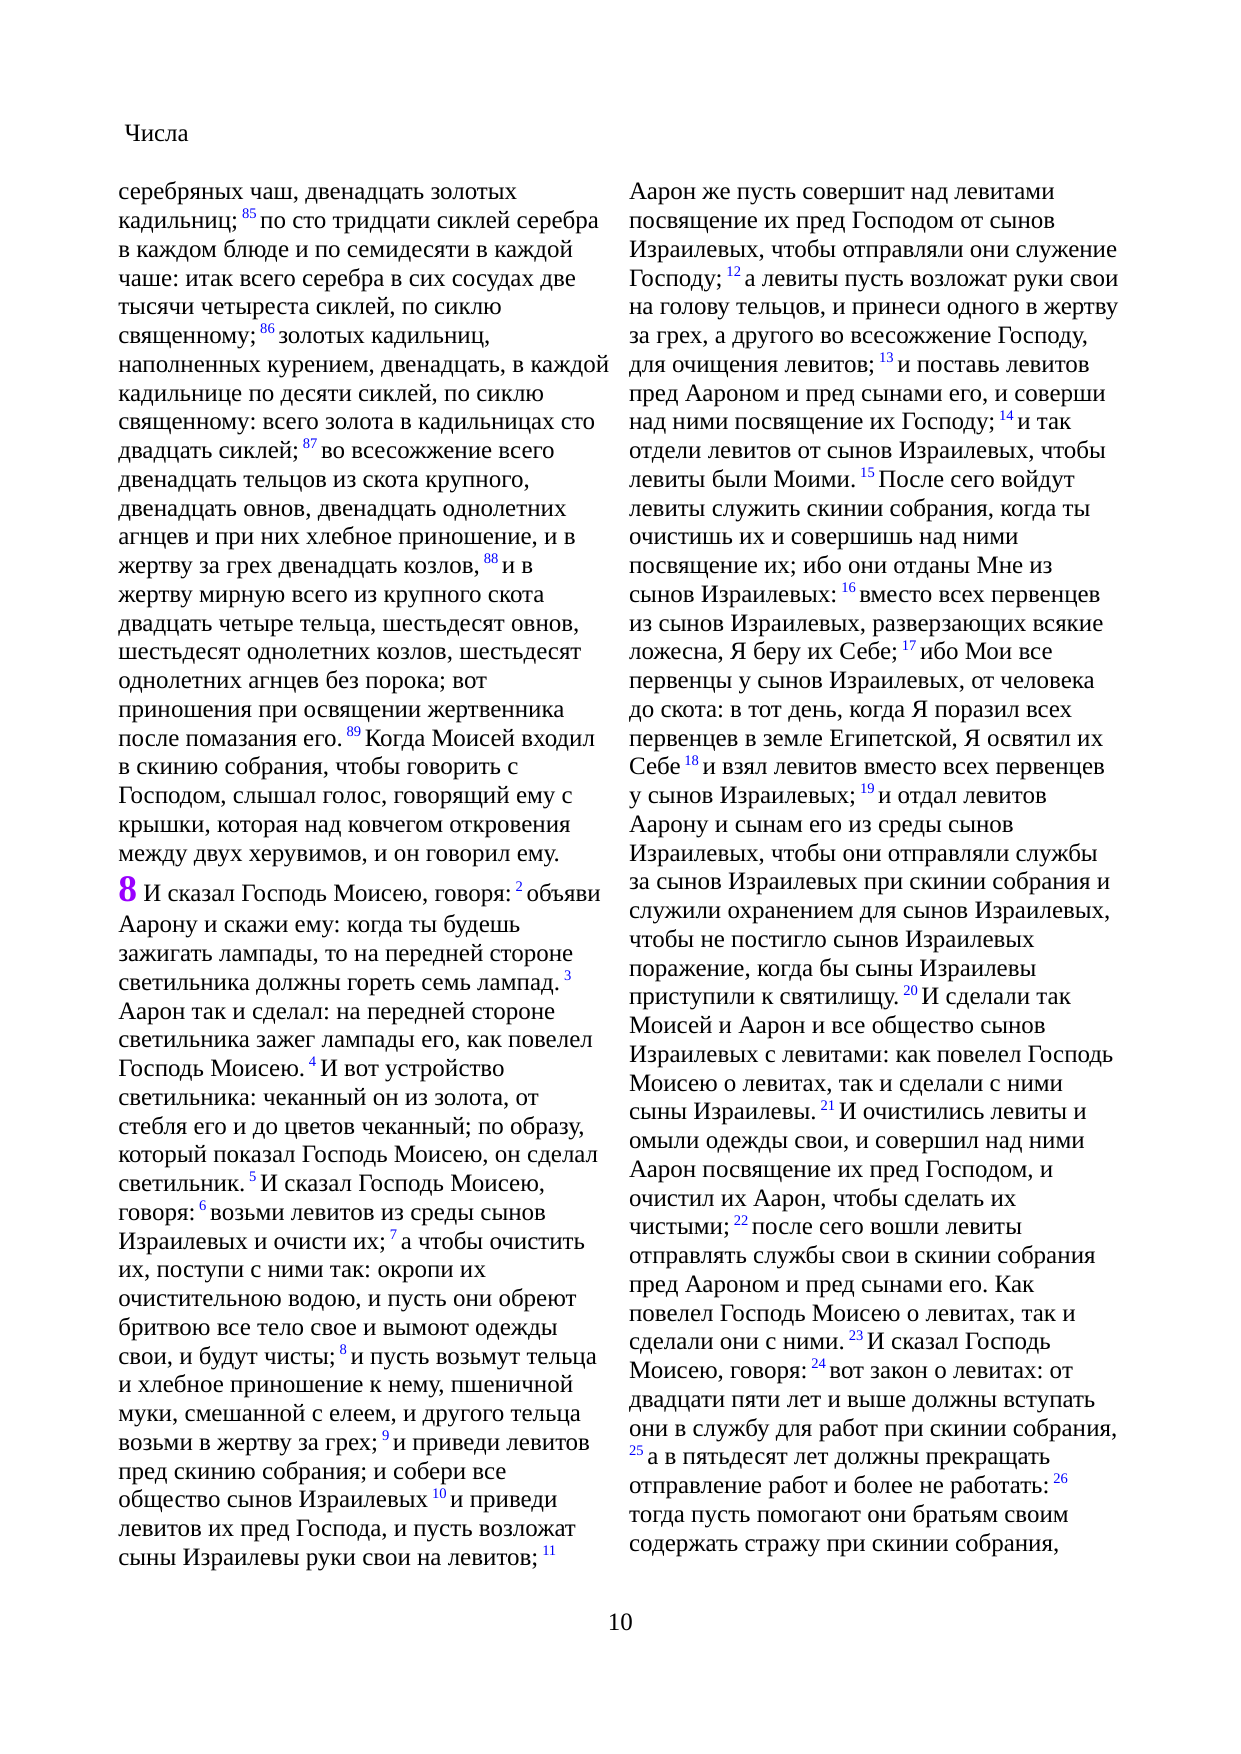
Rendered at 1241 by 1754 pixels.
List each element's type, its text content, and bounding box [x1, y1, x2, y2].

text Аарон же пусть совершит над левитами посвящение их пред Господом от сынов Израилевых, чтобы отправляли они служение Господу; 12 а левиты пусть возложат руки свои на голову тельцов, и принеси одного в жертву за грех, а другого во всесожжение Господу, для очищения левитов; 13 и поставь левитов пред Аароном и пред сынами его, и соверши над ними посвящение их Господу; 14 и так отдели левитов от сынов Израилевых, чтобы левиты были Моими. 15 После сего войдут левиты служить скинии собрания, когда ты очистишь их и совершишь над ними посвящение их; ибо они отданы Мне из сынов Израилевых: 16 вместо всех первенцев из сынов Израилевых, разверзающих всякие ложесна, Я беру их Себе; 17 ибо Мои все первенцы у сынов Израилевых, от человека до скота: в тот день, когда Я поразил всех первенцев в земле Египетской, Я освятил их Себе 18 и взял левитов вместо всех первенцев у сынов Израилевых; 19 и отдал левитов Аарону и сынам его из среды сынов Израилевых, чтобы они отправляли службы за сынов Израилевых при скинии собрания и служили охранением для сынов Израилевых, чтобы не постигло сынов Израилевых поражение, когда бы сыны Израилевы приступили к святилищу. 20 И сделали так Моисей и Аарон и все общество сынов Израилевых с левитами: как повелел Господь Моисею о левитах, так и сделали с ними сыны Израилевы. 21 И очистились левиты и омыли одежды свои, и совершил над ними Аарон посвящение их пред Господом, и очистил их Аарон, чтобы сделать их чистыми; 22 после сего вошли левиты отправлять службы свои в скинии собрания пред Аароном и пред сынами его. Как повелел Господь Моисею о левитах, так и сделали они с ними. 23 И сказал Господь Моисею, говоря: 24 вот закон о левитах: от двадцати пяти лет и выше должны вступать они в службу для работ при скинии собрания, 25 а в пятьдесят лет должны прекращать отправление работ и более не работать: 26 тогда пусть помогают они братьям своим содержать стражу при скинии собрания, [629, 176, 1122, 1556]
text серебряных чаш, двенадцать золотых кадильниц; 85 по сто тридцати сиклей серебра в каждом блюде и по семидесяти в каждой чаше: итак всего серебра в сих сосудах две тысячи четыреста сиклей, по сиклю священному; 86 золотых кадильниц, наполненных курением, двенадцать, в каждой кадильнице по десяти сиклей, по сиклю священному: всего золота в кадильницах сто двадцать сиклей; 87 во всесожжение всего двенадцать тельцов из скота крупного, двенадцать овнов, двенадцать однолетних агнцев и при них хлебное приношение, и в жертву за грех двенадцать козлов, 88 и в жертву мирную всего из крупного скота двадцать четыре тельца, шестьдесят овнов, шестьдесят однолетних козлов, шестьдесят однолетних агнцев без порока; вот приношения при освящении жертвенника после помазания его. 89 Когда Моисей входил в скинию собрания, чтобы говорить с Господом, слышал голос, говорящий ему с крышки, которая над ковчегом откровения между двух херувимов, и он говорил ему. [118, 176, 611, 866]
text 8 И сказал Господь Моисею, говоря: 2 объяви Аарону и скажи ему: когда ты будешь зажигать лампады, то на передней стороне светильника должны гореть семь лампад. 3 Аарон так и сделал: на передней стороне светильника зажег лампады его, как повелел Господь Моисею. 4 И вот устройство светильника: чеканный он из золота, от стебля его и до цветов чеканный; по образу, который показал Господь Моисею, он сделал светильник. 5 И сказал Господь Моисею, говоря: 6 возьми левитов из среды сынов Израилевых и очисти их; 7 а чтобы очистить их, поступи с ними так: окропи их очистительною водою, и пусть они обреют бритвою все тело свое и вымоют одежды свои, и будут чисты; 8 и пусть возьмут тельца и хлебное приношение к нему, пшеничной муки, смешанной с елеем, и другого тельца возьми в жертву за грех; 9 и приведи левитов пред скинию собрания; и собери все общество сынов Израилевых 10 и приведи левитов их пред Господа, и пусть возложат сыны Израилевы руки свои на левитов; 11 [118, 866, 611, 1571]
